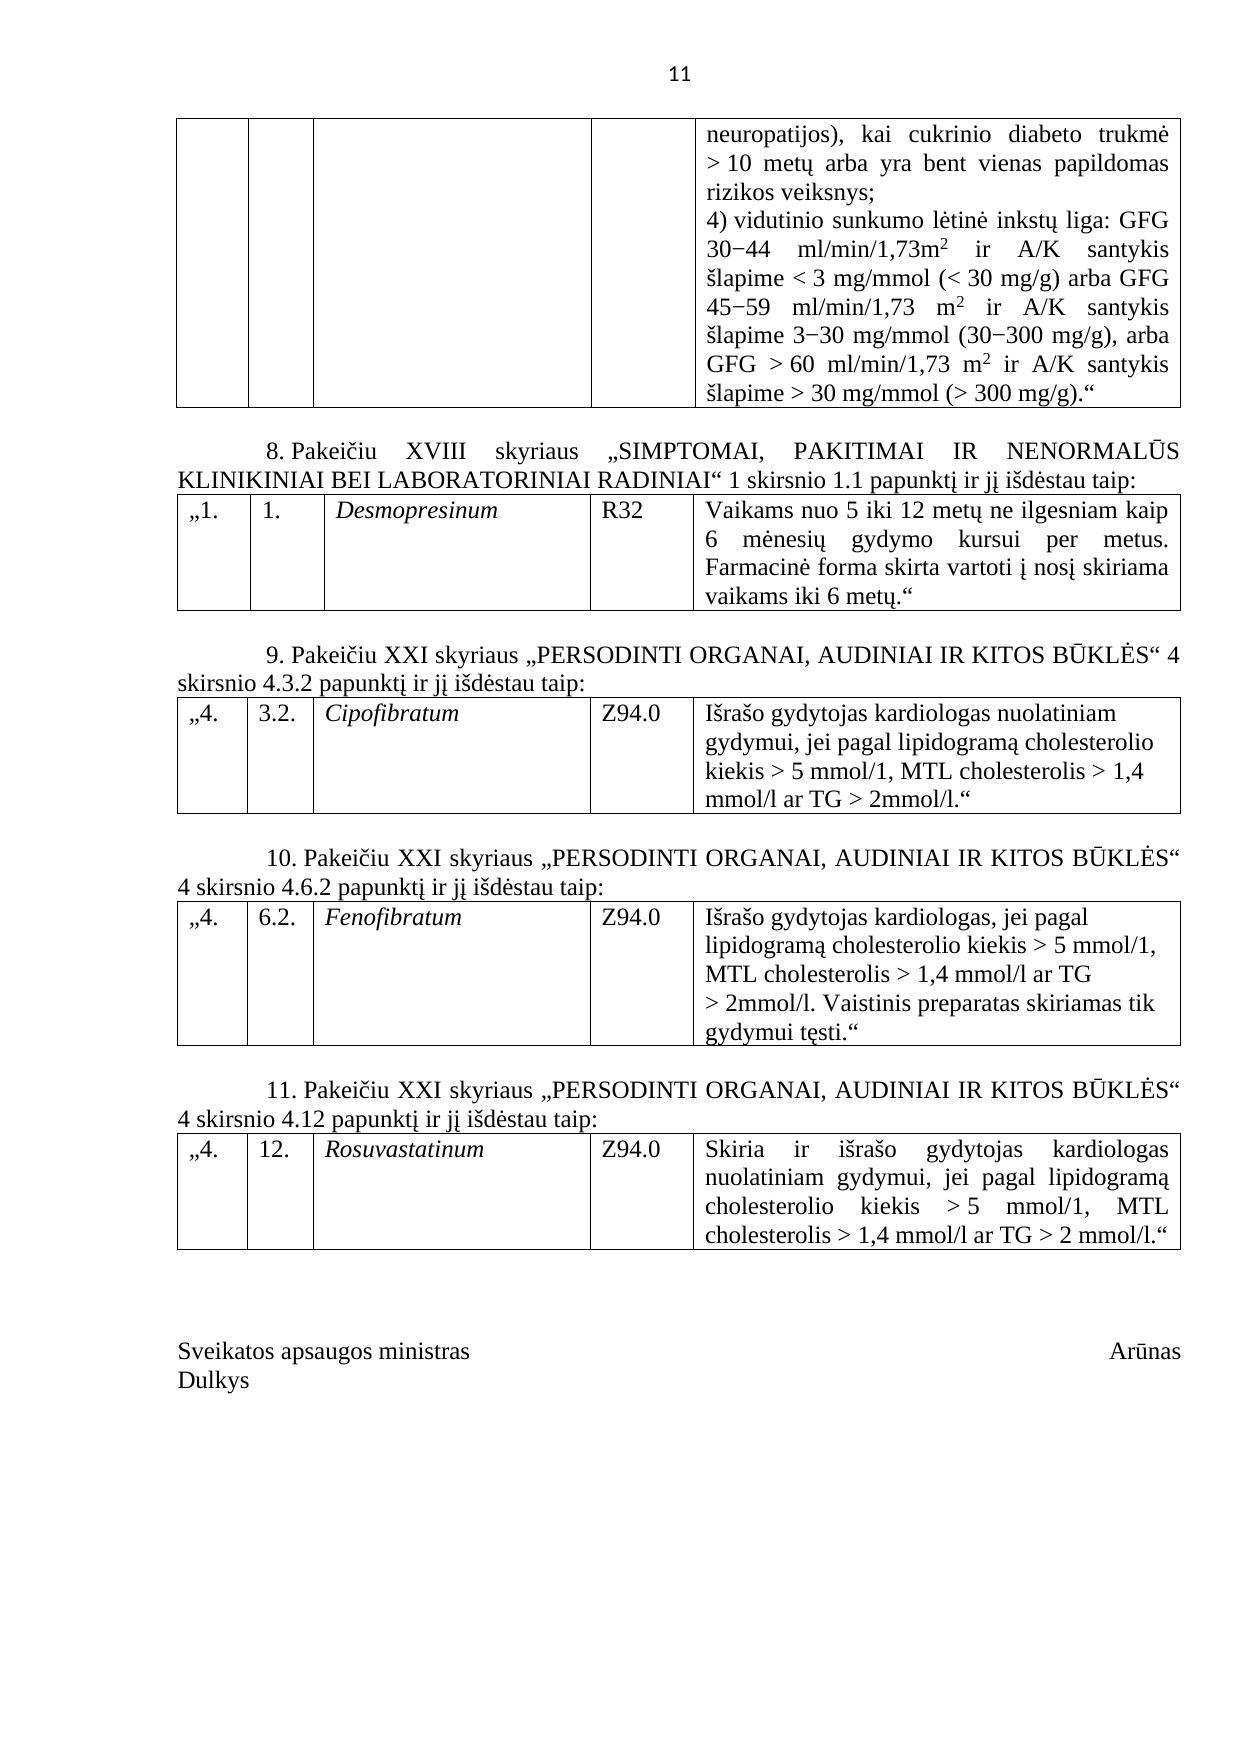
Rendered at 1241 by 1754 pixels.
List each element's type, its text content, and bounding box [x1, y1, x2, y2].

table_header Išrašo gydytojas kardiologas, jei pagal lipidogramą cholesterolio kiekis > 5 mmol/1, MTL cholesterolis > 1,4 mmol/l ar TG > 2mmol/l. Vaistinis preparatas skiriamas tik gydymui tęsti.“ [694, 902, 1180, 1045]
table_header Cipofibratum [314, 698, 590, 813]
text Sveikatos apsaugos ministras Arūnas Dulkys [177, 1336, 1181, 1393]
table_header [177, 119, 248, 407]
table_header 1. [251, 495, 324, 610]
table_header Rosuvastatinum [314, 1134, 590, 1249]
table_header 3.2. [248, 698, 313, 813]
table_header „4. [178, 902, 247, 1045]
text 10. Pakeičiu XXI skyriaus „PERSODINTI ORGANAI, AUDINIAI IR KITOS BŪKLĖS“ 4 skirsnio 4.6.2 papunktį ir jį išdėstau taip: [177, 843, 1181, 901]
table_header Skiria ir išrašo gydytojas kardiologas nuolatiniam gydymui, jei pagal lipidogramą cholesterolio kiekis > 5 mmol/1, MTL cholesterolis > 1,4 mmol/l ar TG > 2 mmol/l.“ [694, 1134, 1180, 1249]
table_header Z94.0 [591, 1134, 693, 1249]
table_header Fenofibratum [314, 902, 590, 1045]
text 9. Pakeičiu XXI skyriaus „PERSODINTI ORGANAI, AUDINIAI IR KITOS BŪKLĖS“ 4 skirsnio 4.3.2 papunktį ir jį išdėstau taip: [177, 640, 1181, 697]
text 11. Pakeičiu XXI skyriaus „PERSODINTI ORGANAI, AUDINIAI IR KITOS BŪKLĖS“ 4 skirsnio 4.12 papunktį ir jį išdėstau taip: [177, 1075, 1181, 1133]
table_header [314, 119, 591, 407]
text 8. Pakeičiu XVIII skyriaus „SIMPTOMAI, PAKITIMAI IR NENORMALŪS KLINIKINIAI BEI LABORATORINIAI RADINIAI“ 1 skirsnio 1.1 papunktį ir jį išdėstau taip: [177, 436, 1181, 494]
table_header Desmopresinum [325, 495, 590, 610]
table_header Vaikams nuo 5 iki 12 metų ne ilgesniam kaip 6 mėnesių gydymo kursui per metus. Farmacinė forma skirta vartoti į nosį skiriama vaikams iki 6 metų.“ [694, 495, 1180, 610]
table_header R32 [591, 495, 693, 610]
table_header [592, 119, 695, 407]
table_header Išrašo gydytojas kardiologas nuolatiniam gydymui, jei pagal lipidogramą cholesterolio kiekis > 5 mmol/1, MTL cholesterolis > 1,4 mmol/l ar TG > 2mmol/l.“ [694, 698, 1180, 813]
table_header „4. [178, 698, 247, 813]
table_header Z94.0 [591, 698, 693, 813]
table_header „4. [178, 1134, 247, 1249]
table_header „1. [178, 495, 250, 610]
table_header Z94.0 [591, 902, 693, 1045]
table_header 12. [248, 1134, 313, 1249]
table_header [249, 119, 313, 407]
table_header 6.2. [248, 902, 313, 1045]
table_header neuropatijos), kai cukrinio diabeto trukmė > 10 metų arba yra bent vienas papildomas rizikos veiksnys; 4) vidutinio sunkumo lėtinė inkstų liga: GFG 30−44 ml/min/1,73m2 ir A/K santykis šlapime < 3 mg/mmol (< 30 mg/g) arba GFG 45−59 ml/min/1,73 m2 ir A/K santykis šlapime 3−30 mg/mmol (30−300 mg/g), arba GFG > 60 ml/min/1,73 m2 ir A/K santykis šlapime > 30 mg/mmol (> 300 mg/g).“ [696, 119, 1180, 407]
